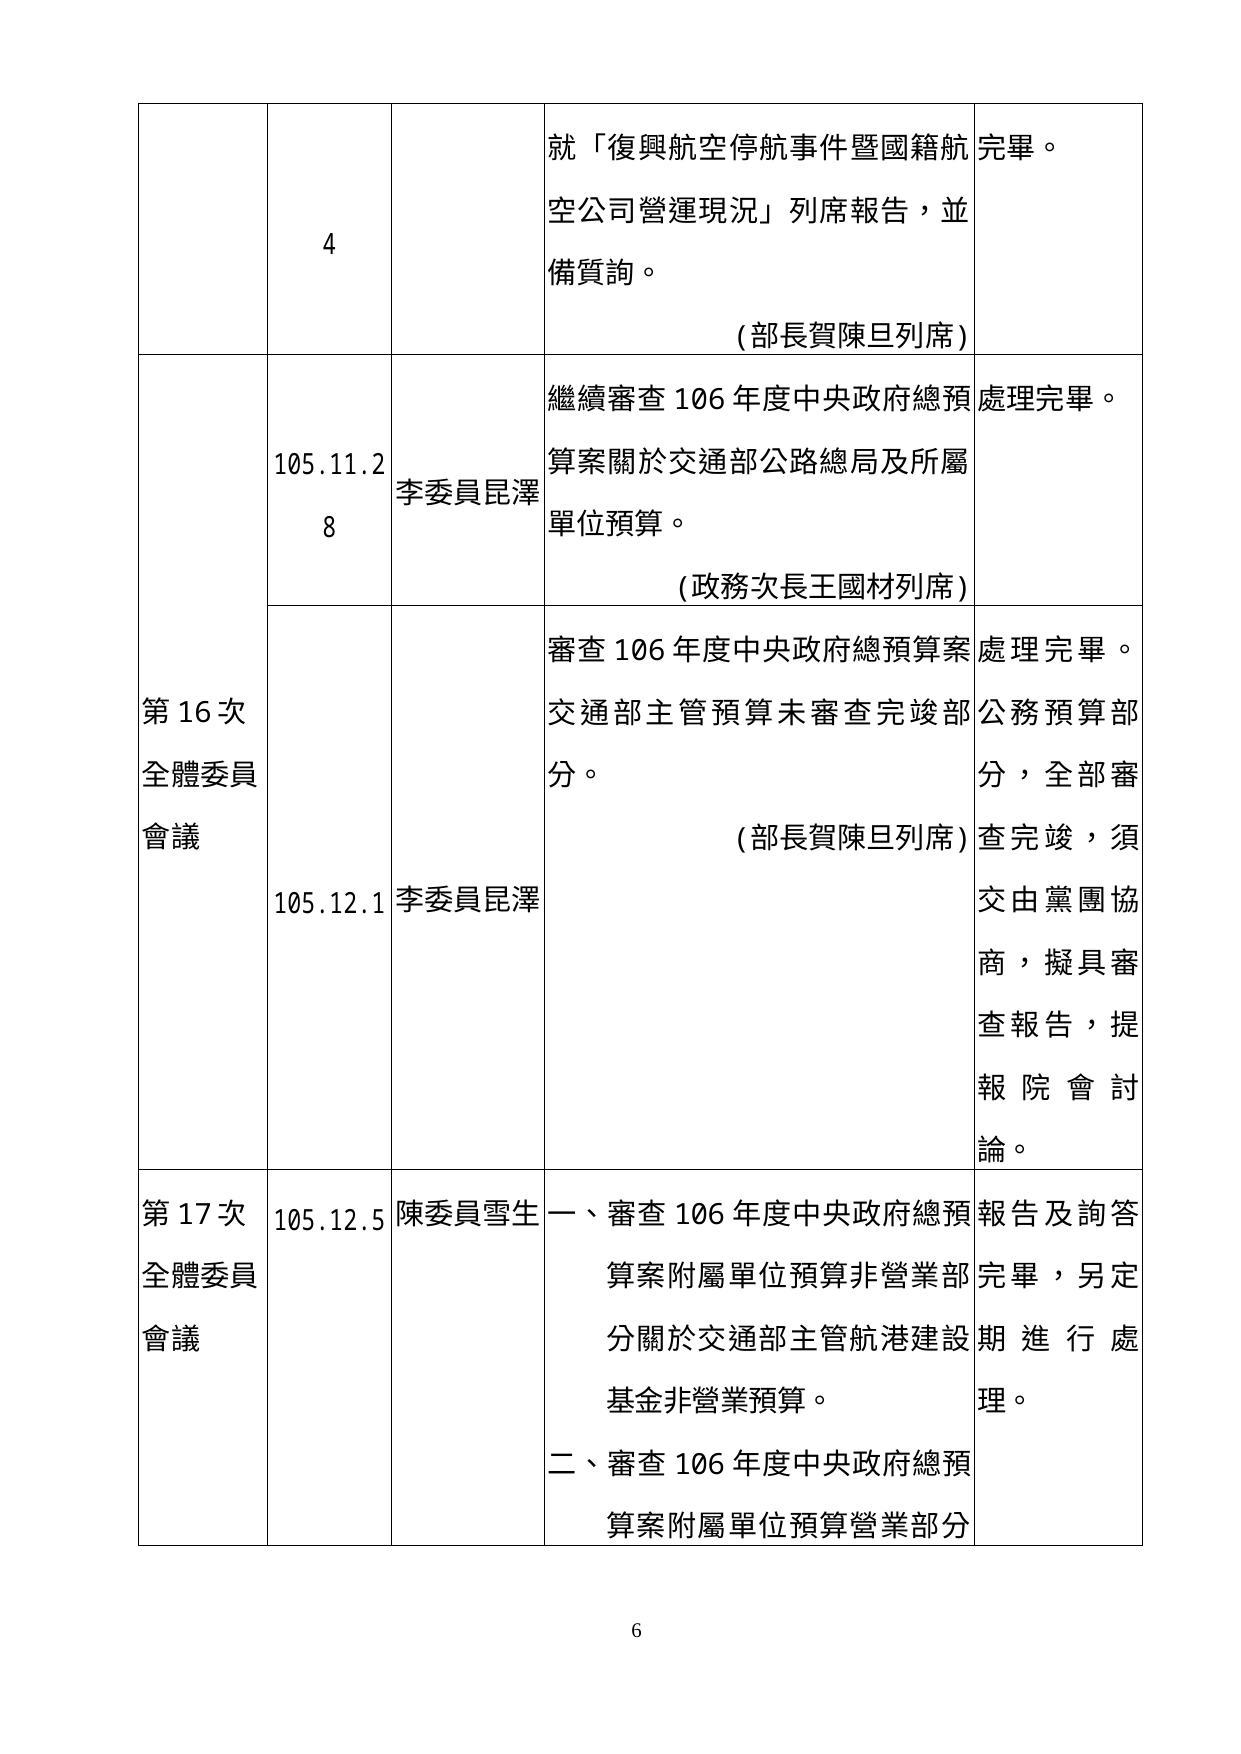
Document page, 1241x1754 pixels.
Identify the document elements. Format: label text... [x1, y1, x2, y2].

table_cell 李委員昆澤 [392, 355, 544, 605]
table_cell 報告及詢答完畢，另定期進行處理。 [975, 1170, 1142, 1545]
table_cell 105.12.5 [268, 1170, 391, 1545]
table_cell 完畢。 [975, 104, 1142, 354]
table_cell 繼續審查106年度中央政府總預算案關於交通部公路總局及所屬單位預算。 (政務次長王國材列席) [545, 355, 974, 605]
table_cell 第16次 全體委員 會議 [139, 355, 267, 1169]
table_cell 105.12.1 [268, 606, 391, 1169]
table_cell 第17次 全體委員 會議 [139, 1170, 267, 1545]
table_cell 105.11.28 [268, 355, 391, 605]
table_cell 審查106年度中央政府總預算案交通部主管預算未審查完竣部分。 (部長賀陳旦列席) [545, 606, 974, 1169]
table_cell [392, 104, 544, 354]
table_cell 處理完畢。公務預算部分，全部審查完竣，須交由黨團協商，擬具審查報告，提報院會討論。 [975, 606, 1142, 1169]
table_cell 就「復興航空停航事件暨國籍航空公司營運現況」列席報告，並備質詢。 (部長賀陳旦列席) [545, 104, 974, 354]
table_cell 一、審查106年度中央政府總預算案附屬單位預算非營業部分關於交通部主管航港建設基金非營業預算。 二、審查106年度中央政府總預算案附屬單位預算營業部分 [545, 1170, 974, 1545]
table_cell [139, 104, 267, 354]
table_cell 李委員昆澤 [392, 606, 544, 1169]
table_cell 4 [268, 104, 391, 354]
table_cell 陳委員雪生 [392, 1170, 544, 1545]
table_cell 處理完畢。 [975, 355, 1142, 605]
